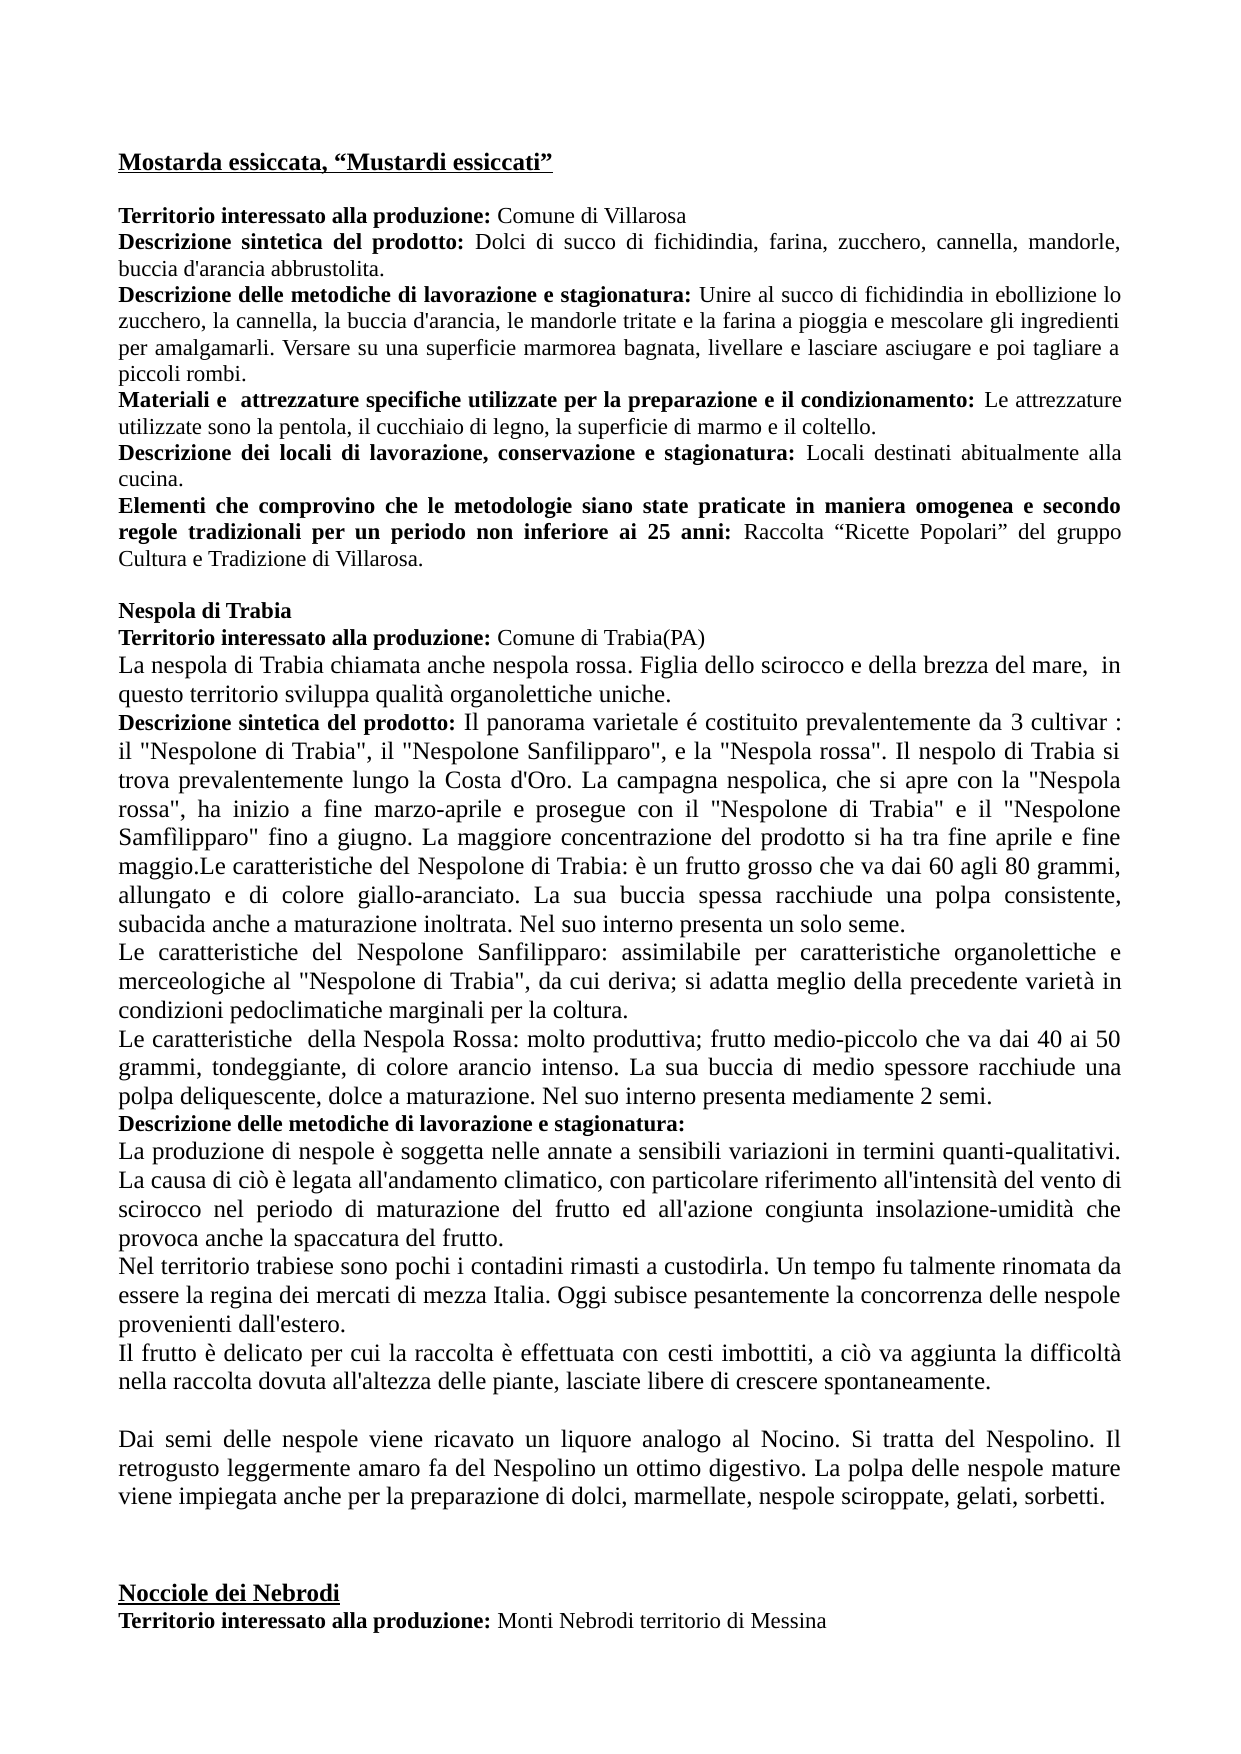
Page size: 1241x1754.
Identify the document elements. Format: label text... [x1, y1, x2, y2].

text Le caratteristiche del Nespolone Sanfilipparo: assimilabile per caratteristiche organolettiche e merceologiche al "Nespolone di Trabia", da cui deriva; si adatta meglio della precedente varietà in condizioni pedoclimatiche marginali per la coltura. [118, 937, 1122, 1024]
text Nespola di Trabia [118, 597, 1122, 624]
text La nespola di Trabia chiamata anche nespola rossa. Figlia dello scirocco e della brezza del mare, in questo territorio sviluppa qualità organolettiche uniche. [118, 650, 1122, 707]
text Descrizione delle metodiche di lavorazione e stagionatura: [118, 1110, 1122, 1136]
text La produzione di nespole è soggetta nelle annate a sensibili variazioni in termini quanti-qualitativi. La causa di ciò è legata all'andamento climatico, con particolare riferimento all'intensità del vento di scirocco nel periodo di maturazione del frutto ed all'azione congiunta insolazione-umidità che provoca anche la spaccatura del frutto. [118, 1136, 1122, 1251]
text Mostarda essiccata, “Mustardi essiccati” [118, 147, 1122, 176]
text Dai semi delle nespole viene ricavato un liquore analogo al Nocino. Si tratta del Nespolino. Il retrogusto leggermente amaro fa del Nespolino un ottimo digestivo. La polpa delle nespole mature viene impiegata anche per la preparazione di dolci, marmellate, nespole sciroppate, gelati, sorbetti. [118, 1424, 1122, 1510]
text Descrizione sintetica del prodotto: Dolci di succo di fichidindia, farina, zucchero, cannella, mandorle, buccia d'arancia abbrustolita. [118, 228, 1122, 281]
text Le caratteristiche della Nespola Rossa: molto produttiva; frutto medio-piccolo che va dai 40 ai 50 grammi, tondeggiante, di colore arancio intenso. La sua buccia di medio spessore racchiude una polpa deliquescente, dolce a maturazione. Nel suo interno presenta mediamente 2 semi. [118, 1024, 1122, 1110]
text Descrizione sintetica del prodotto: Il panorama varietale é costituito prevalentemente da 3 cultivar : il "Nespolone di Trabia", il "Nespolone Sanfilipparo", e la "Nespola rossa". Il nespolo di Trabia si trova prevalentemente lungo la Costa d'Oro. La campagna nespolica, che si apre con la "Nespola rossa", ha inizio a fine marzo-aprile e prosegue con il "Nespolone di Trabia" e il "Nespolone Samfìlipparo" fino a giugno. La maggiore concentrazione del prodotto si ha tra fine aprile e fine maggio.Le caratteristiche del Nespolone di Trabia: è un frutto grosso che va dai 60 agli 80 grammi, allungato e di colore giallo-aranciato. La sua buccia spessa racchiude una polpa consistente, subacida anche a maturazione inoltrata. Nel suo interno presenta un solo seme. [118, 707, 1122, 937]
text Descrizione delle metodiche di lavorazione e stagionatura: Unire al succo di fichidindia in ebollizione lo zucchero, la cannella, la buccia d'arancia, le mandorle tritate e la farina a pioggia e mescolare gli ingredienti per amalgamarli. Versare su una superficie marmorea bagnata, livellare e lasciare asciugare e poi tagliare a piccoli rombi. [118, 281, 1122, 386]
text Descrizione dei locali di lavorazione, conservazione e stagionatura: Locali destinati abitualmente alla cucina. [118, 439, 1122, 492]
text Territorio interessato alla produzione: Comune di Trabia(PA) [118, 624, 1122, 650]
text Nocciole dei Nebrodi [118, 1578, 1122, 1607]
text Elementi che comprovino che le metodologie siano state praticate in maniera omogenea e secondo regole tradizionali per un periodo non inferiore ai 25 anni: Raccolta “Ricette Popolari” del gruppo Cultura e Tradizione di Villarosa. [118, 492, 1122, 571]
text Territorio interessato alla produzione: Comune di Villarosa [118, 202, 1122, 228]
text Il frutto è delicato per cui la raccolta è effettuata con cesti imbottiti, a ciò va aggiunta la difficoltà nella raccolta dovuta all'altezza delle piante, lasciate libere di crescere spontaneamente. [118, 1338, 1122, 1395]
text Territorio interessato alla produzione: Monti Nebrodi territorio di Messina [118, 1607, 1122, 1633]
text Materiali e attrezzature specifiche utilizzate per la preparazione e il condizionamento: Le attrezzature utilizzate sono la pentola, il cucchiaio di legno, la superficie di marmo e il coltello. [118, 386, 1122, 439]
text Nel territorio trabiese sono pochi i contadini rimasti a custodirla. Un tempo fu talmente rinomata da essere la regina dei mercati di mezza Italia. Oggi subisce pesantemente la concorrenza delle nespole provenienti dall'estero. [118, 1251, 1122, 1338]
